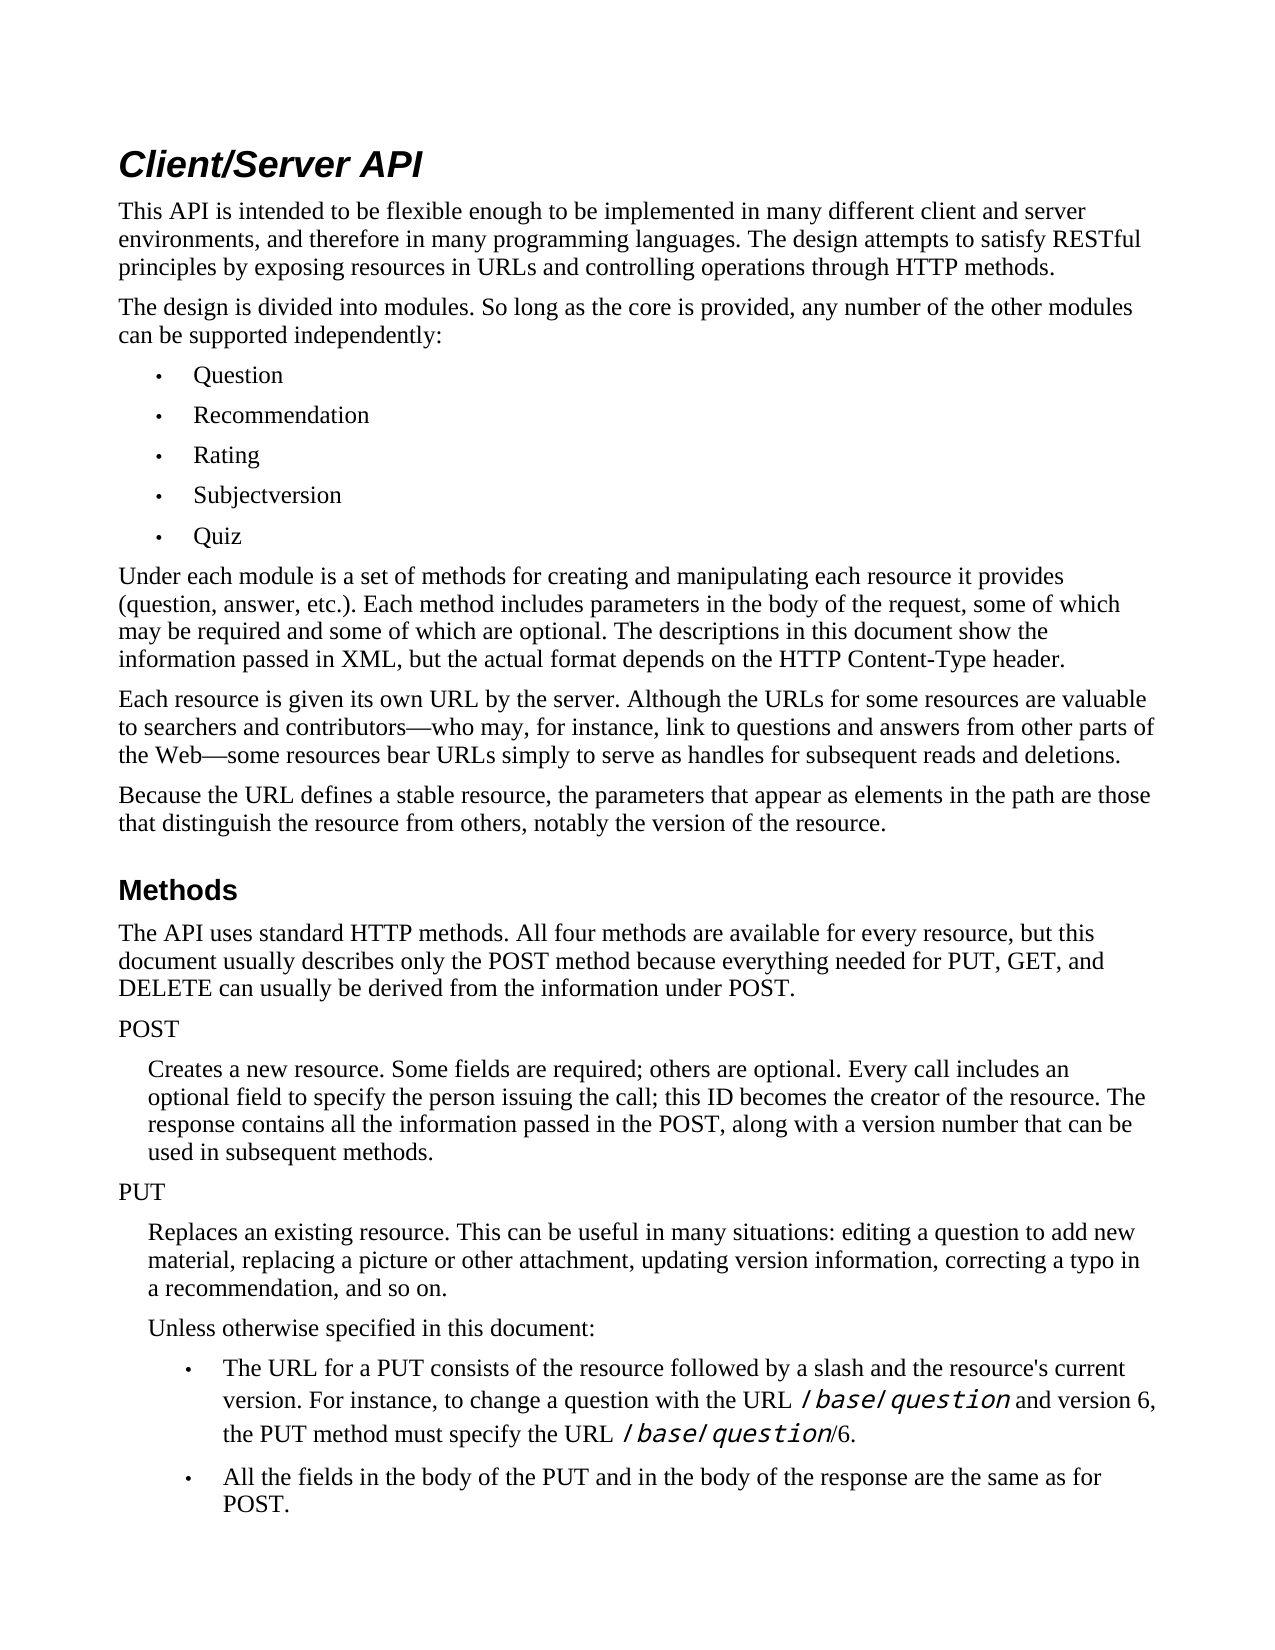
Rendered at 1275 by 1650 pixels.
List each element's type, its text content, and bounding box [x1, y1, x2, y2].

text Replaces an existing resource. This can be useful in many situations: editing a question to add new material, replacing a picture or other attachment, updating version information, correcting a typo in a recommendation, and so on. [148, 1218, 1157, 1302]
subtitle Methods [118, 874, 1157, 907]
list Recommendation [156, 401, 1157, 429]
text PUT [118, 1178, 1157, 1206]
list All the fields in the body of the PUT and in the body of the response are the same as for POST. [185, 1463, 1157, 1518]
list Rating [156, 441, 1157, 469]
list Quiz [156, 522, 1157, 549]
text The design is divided into modules. So long as the core is provided, any number of the other modules can be supported independently: [118, 293, 1157, 348]
text Creates a new resource. Some fields are required; others are optional. Every call includes an optional field to specify the person issuing the call; this ID becomes the creator of the resource. The response contains all the information passed in the POST, along with a version number that can be used in subsequent methods. [148, 1055, 1157, 1166]
text Each resource is given its own URL by the server. Although the URLs for some resources are valuable to searchers and contributors—who may, for instance, link to questions and answers from other parts of the Web—some resources bear URLs simply to serve as handles for subsequent reads and deletions. [118, 685, 1157, 768]
text POST [118, 1015, 1157, 1042]
text The API uses standard HTTP methods. All four methods are available for every resource, but this document usually describes only the POST method because everything needed for PUT, GET, and DELETE can usually be derived from the information under POST. [118, 919, 1157, 1002]
list Subjectversion [156, 482, 1157, 509]
text Unless otherwise specified in this document: [148, 1314, 1157, 1342]
subtitle Client/Server API [118, 143, 1157, 185]
list The URL for a PUT consists of the resource followed by a slash and the resource's current version. For instance, to change a question with the URL /base/question and version 6, the PUT method must specify the URL /base/question/6. [185, 1354, 1157, 1450]
list Question [156, 361, 1157, 389]
text Under each module is a set of methods for creating and manipulating each resource it provides (question, answer, etc.). Each method includes parameters in the body of the request, some of which may be required and some of which are optional. The descriptions in this document show the information passed in XML, but the actual format depends on the HTTP Content-Type header. [118, 562, 1157, 673]
text Because the URL defines a stable resource, the parameters that appear as elements in the path are those that distinguish the resource from others, notably the version of the resource. [118, 781, 1157, 836]
text This API is intended to be flexible enough to be implemented in many different client and server environments, and therefore in many programming languages. The design attempts to satisfy RESTful principles by exposing resources in URLs and controlling operations through HTTP methods. [118, 197, 1157, 281]
